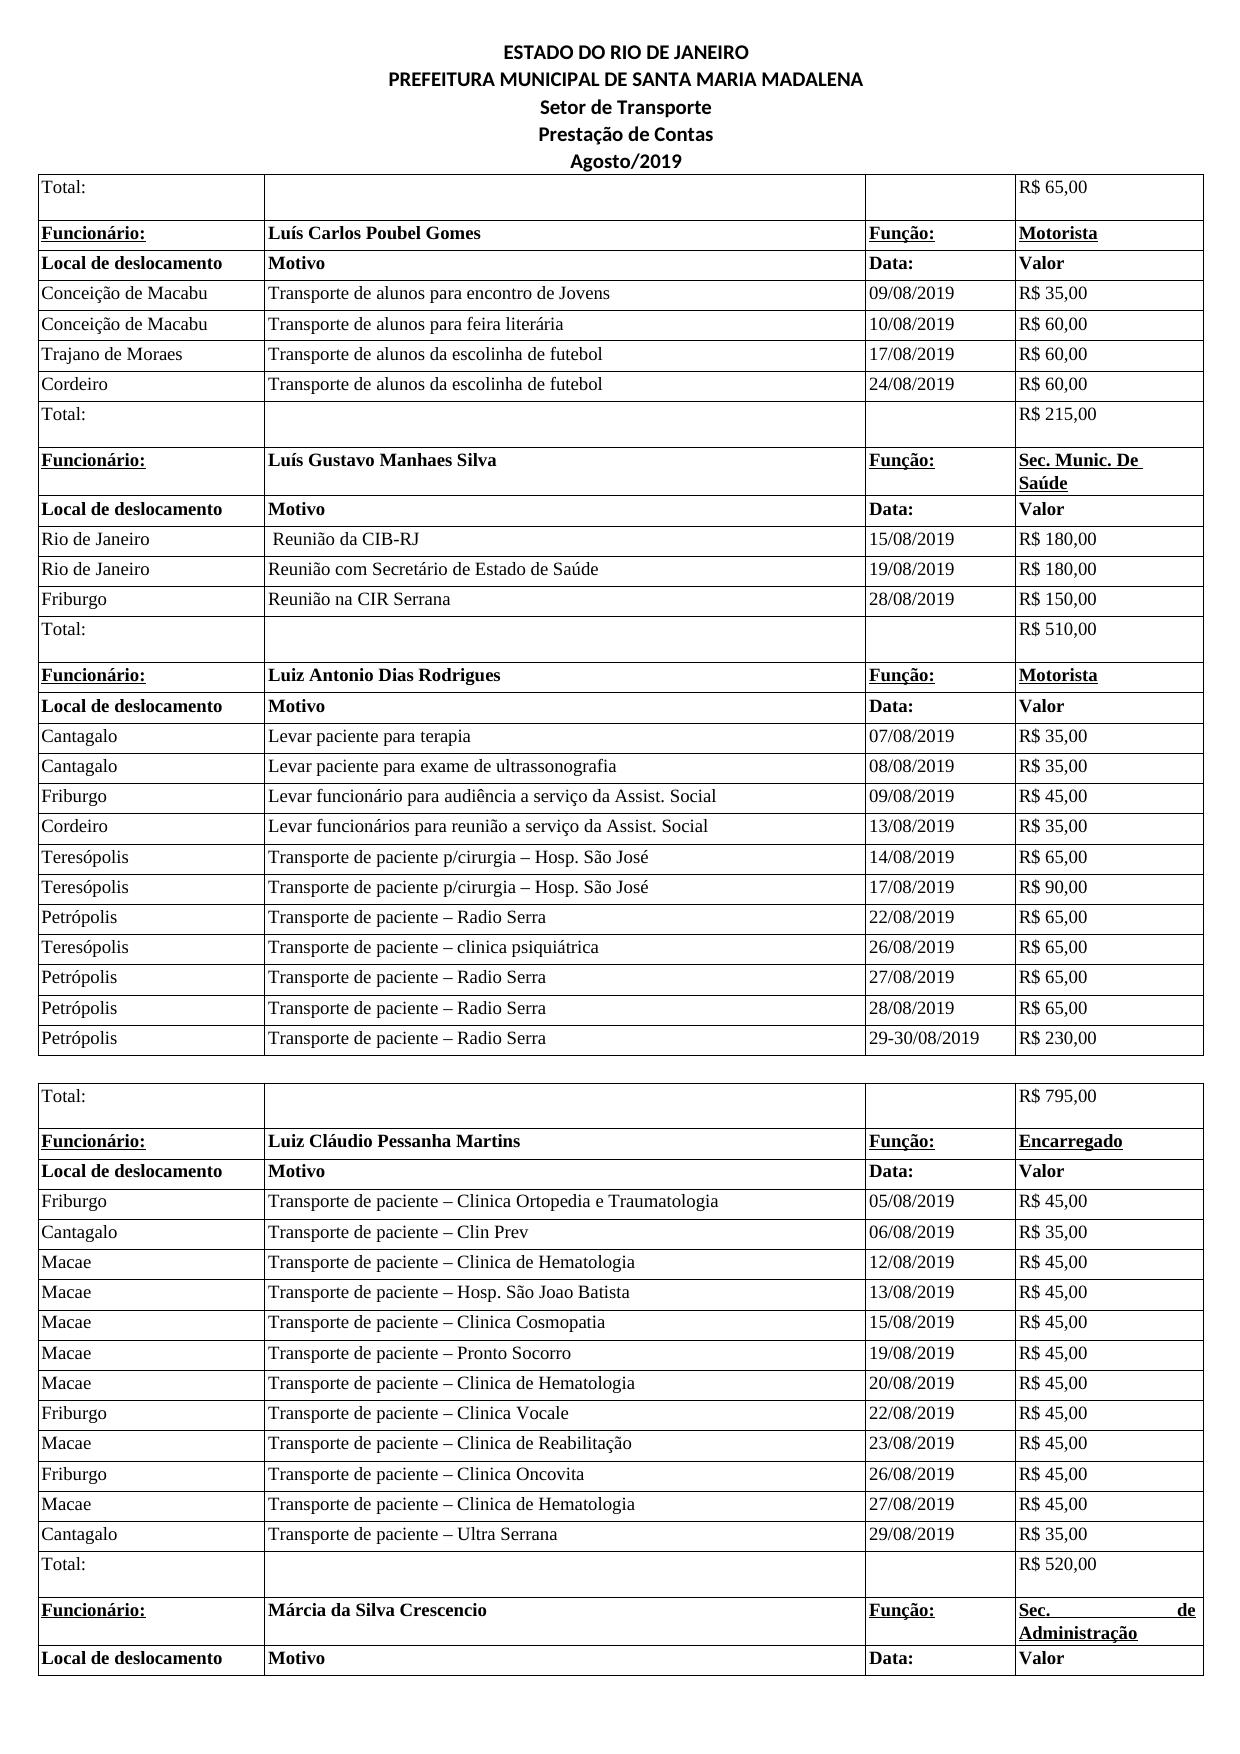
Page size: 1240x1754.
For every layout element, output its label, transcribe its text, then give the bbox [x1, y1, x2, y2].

table_cell Local de deslocamento [39, 693, 264, 722]
table_cell Friburgo [39, 1190, 264, 1219]
table_cell R$ 45,00 [1016, 1371, 1203, 1400]
table_cell 23/08/2019 [866, 1431, 1015, 1461]
table_cell R$ 45,00 [1016, 784, 1203, 813]
table_cell Transporte de paciente – Radio Serra [265, 1026, 865, 1055]
table_cell Motorista [1016, 663, 1203, 692]
table_cell R$ 60,00 [1016, 372, 1203, 401]
table_cell Reunião na CIR Serrana [265, 587, 865, 616]
table_cell R$ 510,00 [1016, 617, 1203, 662]
table_cell Valor [1016, 693, 1203, 722]
table_cell 15/08/2019 [866, 1311, 1015, 1340]
table_cell Transporte de paciente – Clinica Ortopedia e Traumatologia [265, 1190, 865, 1219]
table_cell Local de deslocamento [39, 1160, 264, 1189]
table_cell R$ 45,00 [1016, 1341, 1203, 1370]
table_cell Transporte de paciente – Ultra Serrana [265, 1522, 865, 1551]
table_cell R$ 45,00 [1016, 1190, 1203, 1219]
table_cell Conceição de Macabu [39, 311, 264, 340]
table_cell Total: [39, 617, 264, 662]
table_cell Transporte de paciente – Pronto Socorro [265, 1341, 865, 1370]
table_cell Friburgo [39, 587, 264, 616]
table_cell Reunião com Secretário de Estado de Saúde [265, 557, 865, 586]
table_cell R$ 60,00 [1016, 311, 1203, 340]
table_cell Petrópolis [39, 996, 264, 1025]
table_cell Friburgo [39, 1462, 264, 1491]
table_cell 15/08/2019 [866, 527, 1015, 556]
table_cell 13/08/2019 [866, 814, 1015, 843]
table_cell Transporte de paciente p/cirurgia – Hosp. São José [265, 875, 865, 904]
table_cell 22/08/2019 [866, 905, 1015, 934]
table_cell Transporte de paciente – Hosp. São Joao Batista [265, 1280, 865, 1309]
table_cell 29-30/08/2019 [866, 1026, 1015, 1055]
table_cell Petrópolis [39, 905, 264, 934]
table_cell Data: [866, 1646, 1015, 1675]
table_cell Rio de Janeiro [39, 527, 264, 556]
table_cell Data: [866, 1160, 1015, 1189]
table_cell R$ 60,00 [1016, 341, 1203, 371]
table_cell R$ 180,00 [1016, 557, 1203, 586]
table_cell R$ 520,00 [1016, 1552, 1203, 1597]
table_cell 05/08/2019 [866, 1190, 1015, 1219]
table_cell Cordeiro [39, 814, 264, 843]
table_cell Levar paciente para terapia [265, 724, 865, 753]
table_cell Motivo [265, 693, 865, 722]
table_header [866, 1084, 1015, 1128]
table_cell Funcionário: [39, 221, 264, 250]
table_cell 24/08/2019 [866, 372, 1015, 401]
table_cell Levar funcionário para audiência a serviço da Assist. Social [265, 784, 865, 813]
table_cell Valor [1016, 251, 1203, 280]
table_cell Local de deslocamento [39, 1646, 264, 1675]
table_cell Função: [866, 1129, 1015, 1158]
table_cell Reunião da CIB-RJ [265, 527, 865, 556]
table_cell 26/08/2019 [866, 1462, 1015, 1491]
table_cell Transporte de paciente – Radio Serra [265, 965, 865, 994]
table_cell Macae [39, 1341, 264, 1370]
table_header R$ 795,00 [1016, 1084, 1203, 1128]
table_cell Motorista [1016, 221, 1203, 250]
table_cell Macae [39, 1492, 264, 1521]
table_cell 19/08/2019 [866, 1341, 1015, 1370]
table_cell R$ 45,00 [1016, 1462, 1203, 1491]
table_cell Funcionário: [39, 663, 264, 692]
table_cell 17/08/2019 [866, 341, 1015, 371]
table_cell [265, 402, 865, 447]
table_cell Local de deslocamento [39, 496, 264, 526]
table_cell R$ 180,00 [1016, 527, 1203, 556]
table_cell Total: [39, 1552, 264, 1597]
table_cell Márcia da Silva Crescencio [265, 1598, 865, 1645]
table_cell Motivo [265, 496, 865, 526]
table_cell Data: [866, 496, 1015, 526]
table_cell R$ 65,00 [1016, 965, 1203, 994]
table_header [265, 1084, 865, 1128]
table_cell R$ 45,00 [1016, 1492, 1203, 1521]
table_cell R$ 65,00 [1016, 935, 1203, 964]
table_cell Transporte de alunos da escolinha de futebol [265, 341, 865, 371]
table_cell Transporte de alunos para feira literária [265, 311, 865, 340]
table_cell Total: [39, 175, 264, 219]
table_cell 19/08/2019 [866, 557, 1015, 586]
table_cell R$ 65,00 [1016, 905, 1203, 934]
table_cell Funcionário: [39, 1598, 264, 1645]
table_cell Transporte de paciente p/cirurgia – Hosp. São José [265, 845, 865, 874]
table_cell 07/08/2019 [866, 724, 1015, 753]
table_cell R$ 45,00 [1016, 1431, 1203, 1461]
table_cell 22/08/2019 [866, 1401, 1015, 1430]
table_cell 27/08/2019 [866, 965, 1015, 994]
table_cell Motivo [265, 1646, 865, 1675]
table_cell [866, 617, 1015, 662]
table_cell Macae [39, 1250, 264, 1279]
table_cell Transporte de paciente – Clinica Cosmopatia [265, 1311, 865, 1340]
table_cell 08/08/2019 [866, 754, 1015, 783]
table_cell Trajano de Moraes [39, 341, 264, 371]
table_cell 26/08/2019 [866, 935, 1015, 964]
table_cell Sec. de Administração [1016, 1598, 1203, 1645]
table_cell Transporte de paciente – Radio Serra [265, 905, 865, 934]
table_cell Cantagalo [39, 1522, 264, 1551]
table_cell R$ 35,00 [1016, 1220, 1203, 1249]
table_cell 20/08/2019 [866, 1371, 1015, 1400]
table_cell Petrópolis [39, 1026, 264, 1055]
table_cell Conceição de Macabu [39, 281, 264, 310]
table_cell R$ 35,00 [1016, 754, 1203, 783]
table_cell 17/08/2019 [866, 875, 1015, 904]
table_cell Teresópolis [39, 935, 264, 964]
table_cell Valor [1016, 1646, 1203, 1675]
table_cell Transporte de paciente – clinica psiquiátrica [265, 935, 865, 964]
table_cell Transporte de paciente – Clinica de Hematologia [265, 1250, 865, 1279]
table_cell Total: [39, 402, 264, 447]
table_cell Função: [866, 1598, 1015, 1645]
table_cell Valor [1016, 496, 1203, 526]
table_cell Função: [866, 663, 1015, 692]
table_cell 12/08/2019 [866, 1250, 1015, 1279]
table_cell 29/08/2019 [866, 1522, 1015, 1551]
table_cell Funcionário: [39, 448, 264, 495]
table_cell Rio de Janeiro [39, 557, 264, 586]
table_cell R$ 35,00 [1016, 724, 1203, 753]
table_cell R$ 45,00 [1016, 1250, 1203, 1279]
table_cell Cantagalo [39, 724, 264, 753]
table_cell [265, 1552, 865, 1597]
table_cell Friburgo [39, 1401, 264, 1430]
table_cell [866, 175, 1015, 219]
table_cell R$ 65,00 [1016, 996, 1203, 1025]
table_cell R$ 150,00 [1016, 587, 1203, 616]
table_cell Cantagalo [39, 754, 264, 783]
table_header Total: [39, 1084, 264, 1128]
table_cell Levar funcionários para reunião a serviço da Assist. Social [265, 814, 865, 843]
table_cell R$ 45,00 [1016, 1401, 1203, 1430]
table_cell Transporte de paciente – Clin Prev [265, 1220, 865, 1249]
table_cell Macae [39, 1431, 264, 1461]
table_cell [866, 1552, 1015, 1597]
table_cell Cordeiro [39, 372, 264, 401]
table_cell Teresópolis [39, 845, 264, 874]
table_cell Friburgo [39, 784, 264, 813]
table_cell Transporte de paciente – Clinica Oncovita [265, 1462, 865, 1491]
table_cell Luís Gustavo Manhaes Silva [265, 448, 865, 495]
table_cell [265, 617, 865, 662]
table_cell Função: [866, 448, 1015, 495]
table_cell 06/08/2019 [866, 1220, 1015, 1249]
table_cell Função: [866, 221, 1015, 250]
table_cell Sec. Munic. De Saúde [1016, 448, 1203, 495]
table_cell Data: [866, 693, 1015, 722]
table_cell Motivo [265, 1160, 865, 1189]
table_cell Transporte de paciente – Radio Serra [265, 996, 865, 1025]
table_cell 28/08/2019 [866, 587, 1015, 616]
table_cell 27/08/2019 [866, 1492, 1015, 1521]
table_cell Levar paciente para exame de ultrassonografia [265, 754, 865, 783]
table_cell R$ 215,00 [1016, 402, 1203, 447]
table_cell Local de deslocamento [39, 251, 264, 280]
table_cell Motivo [265, 251, 865, 280]
table_cell Luiz Cláudio Pessanha Martins [265, 1129, 865, 1158]
table_cell 28/08/2019 [866, 996, 1015, 1025]
table_cell Macae [39, 1311, 264, 1340]
table_cell [265, 175, 865, 219]
table_cell Cantagalo [39, 1220, 264, 1249]
table_cell R$ 35,00 [1016, 1522, 1203, 1551]
table_cell Transporte de paciente – Clinica de Hematologia [265, 1371, 865, 1400]
table_cell Luiz Antonio Dias Rodrigues [265, 663, 865, 692]
table_cell Transporte de paciente – Clinica de Reabilitação [265, 1431, 865, 1461]
table_cell Macae [39, 1280, 264, 1309]
table_cell Valor [1016, 1160, 1203, 1189]
table_cell Macae [39, 1371, 264, 1400]
table_cell Data: [866, 251, 1015, 280]
table_cell Teresópolis [39, 875, 264, 904]
table_cell R$ 45,00 [1016, 1280, 1203, 1309]
table_cell Petrópolis [39, 965, 264, 994]
table_cell R$ 90,00 [1016, 875, 1203, 904]
table_cell Funcionário: [39, 1129, 264, 1158]
table_cell R$ 65,00 [1016, 845, 1203, 874]
table_cell Transporte de alunos da escolinha de futebol [265, 372, 865, 401]
table_cell R$ 65,00 [1016, 175, 1203, 219]
table_cell R$ 45,00 [1016, 1311, 1203, 1340]
table_cell Transporte de paciente – Clinica Vocale [265, 1401, 865, 1430]
table_cell 10/08/2019 [866, 311, 1015, 340]
table_cell R$ 230,00 [1016, 1026, 1203, 1055]
table_cell 14/08/2019 [866, 845, 1015, 874]
table_cell 13/08/2019 [866, 1280, 1015, 1309]
table_cell Encarregado [1016, 1129, 1203, 1158]
table_cell Luís Carlos Poubel Gomes [265, 221, 865, 250]
table_cell R$ 35,00 [1016, 281, 1203, 310]
table_cell R$ 35,00 [1016, 814, 1203, 843]
table_cell [866, 402, 1015, 447]
table_cell 09/08/2019 [866, 281, 1015, 310]
table_cell Transporte de alunos para encontro de Jovens [265, 281, 865, 310]
table_cell Transporte de paciente – Clinica de Hematologia [265, 1492, 865, 1521]
table_cell 09/08/2019 [866, 784, 1015, 813]
